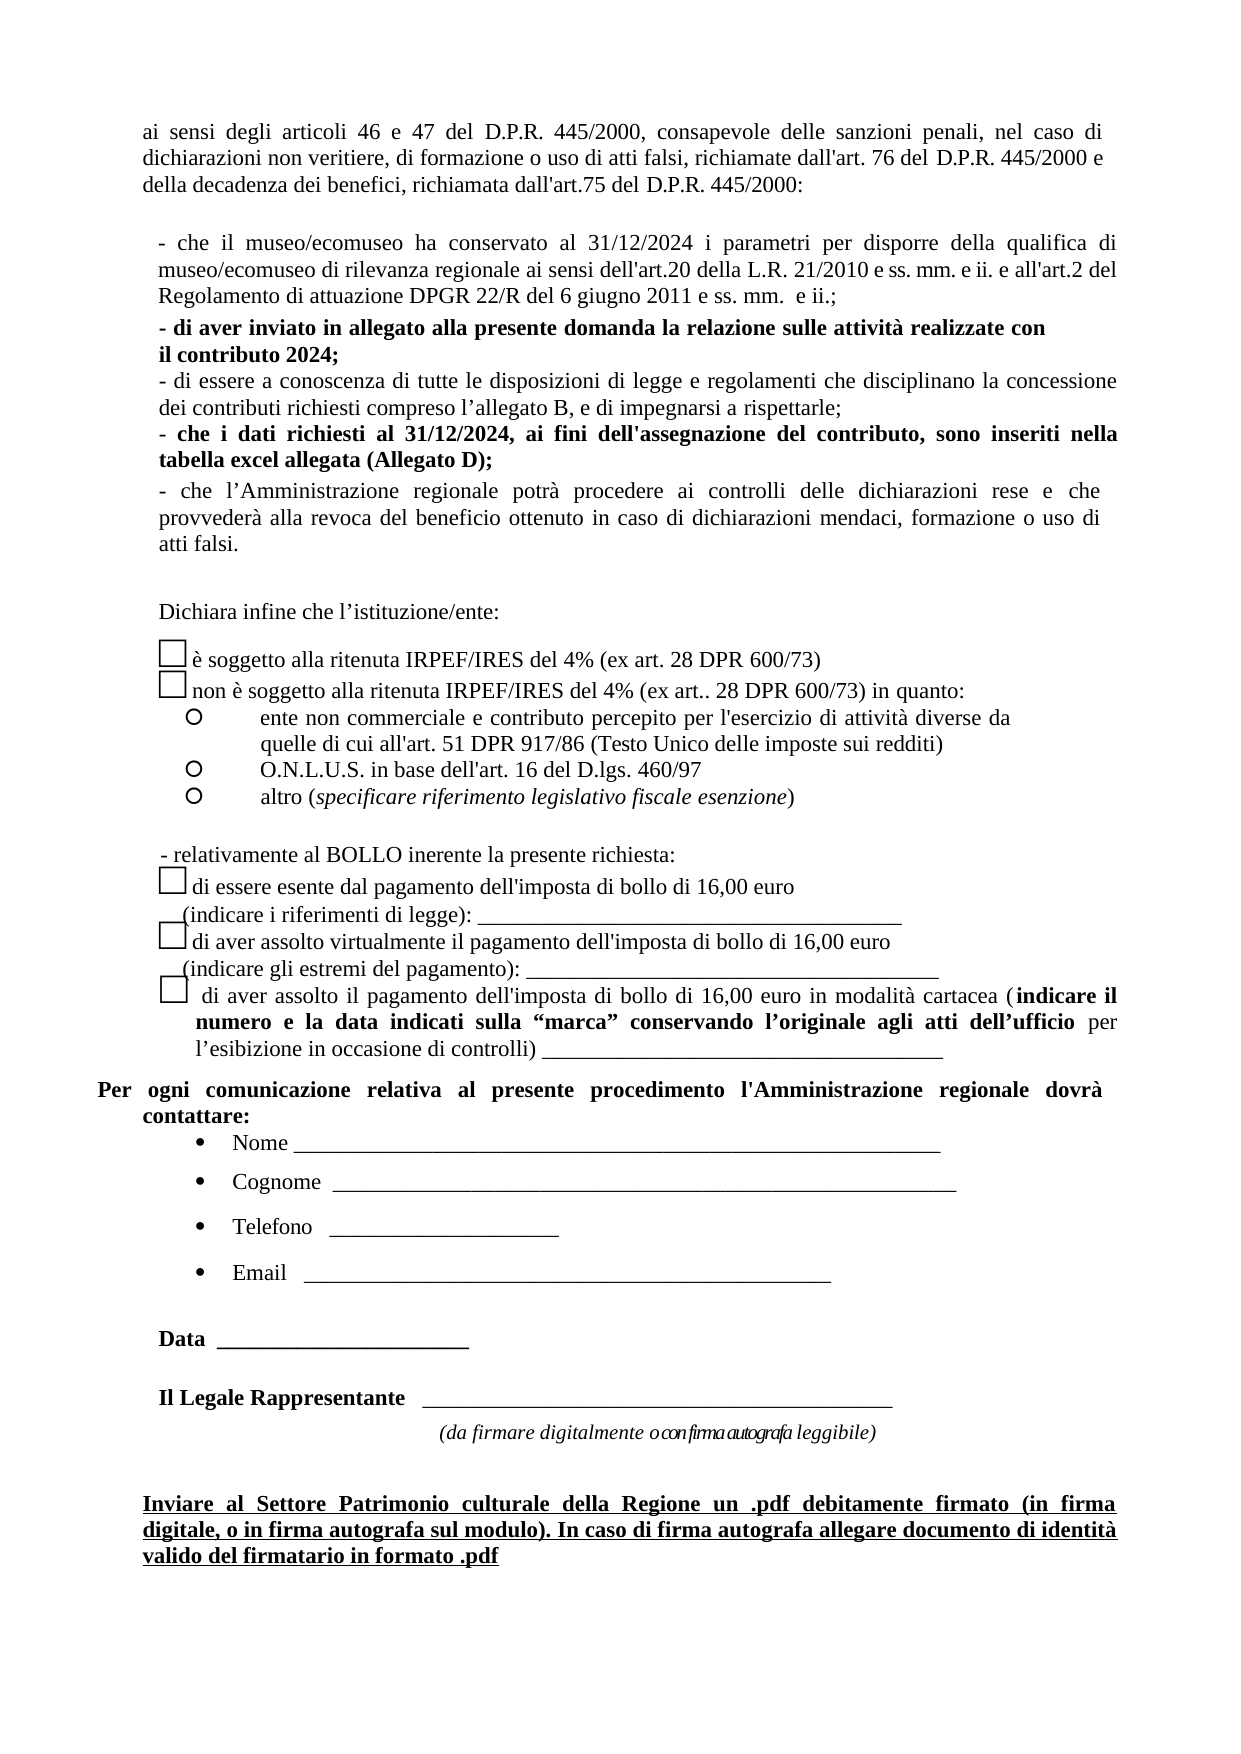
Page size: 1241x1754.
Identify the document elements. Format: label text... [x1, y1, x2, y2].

text Dichiara infine che l’istituzione/ente: [158, 598, 1117, 625]
list Nome ________________________________________________________ [196, 1129, 1117, 1155]
list altro (specificare riferimento legislativo fiscale esenzione) [183, 783, 1117, 809]
text - che l’Amministrazione regionale potrà procedere ai controlli delle dichiarazioni rese e che provvederà alla revoca del beneficio ottenuto in caso di dichiarazioni mendaci, formazione o uso di atti falsi. [159, 478, 1100, 557]
text ai sensi degli articoli 46 e 47 del D.P.R. 445/2000, consapevole delle sanzioni penali, nel caso di dichiarazioni non veritiere, di formazione o uso di atti falsi, richiamate dall'art. 76 del D.P.R. 445/2000 e della decadenza dei benefici, richiamata dall'art.75 del D.P.R. 445/2000: [142, 118, 1103, 197]
text Inviare al Settore Patrimonio culturale della Regione un .pdf debitamente firmato (in firma [142, 1490, 1117, 1513]
subtitle □ di aver assolto il pagamento dell'imposta di bollo di 16,00 euro in modalità cartacea (indicare il numero e la data indicati sulla “marca” conservando l’originale agli atti dell’ufficio per l’esibizione in occasione di controlli) ___________________________________ [160, 983, 1117, 1061]
text Data ______________________ [158, 1324, 1117, 1351]
subtitle (indicare i riferimenti di legge): _____________________________________ [142, 901, 1117, 927]
text □ non è soggetto alla ritenuta IRPEF/IRES del 4% (ex art.. 28 DPR 600/73) in quanto: [158, 678, 1117, 704]
list Email ______________________________________________ [196, 1258, 1117, 1285]
list Cognome ______________________________________________________ [196, 1168, 1117, 1195]
list O.N.L.U.S. in base dell'art. 16 del D.lgs. 460/97 [183, 757, 1117, 783]
text - di essere a conoscenza di tutte le disposizioni di legge e regolamenti che disciplinano la concessione dei contributi richiesti compreso l’allegato B, e di impegnarsi a rispettarle; [158, 367, 1118, 420]
list Telefono ____________________ [196, 1213, 1117, 1240]
text - relativamente al BOLLO inerente la presente richiesta: [160, 841, 1117, 868]
text digitale, o in firma autografa sul modulo). In caso di firma autografa allegare documento di identità [142, 1514, 1117, 1539]
subtitle (indicare gli estremi del pagamento): ____________________________________ [142, 955, 1117, 982]
subtitle □ di essere esente dal pagamento dell'imposta di bollo di 16,00 euro [158, 874, 1117, 900]
text valido del firmatario in formato .pdf [142, 1540, 1117, 1569]
subtitle Per ogni comunicazione relativa al presente procedimento l'Amministrazione regionale dovrà contattare: [97, 1076, 1103, 1129]
subtitle □ di aver assolto virtualmente il pagamento dell'imposta di bollo di 16,00 euro [158, 928, 1117, 954]
text - che i dati richiesti al 31/12/2024, ai fini dell'assegnazione del contributo, sono inseriti nella tabella excel allegata (Allegato D); [158, 420, 1118, 473]
subtitle Il Legale Rappresentante _________________________________________ [158, 1384, 1117, 1411]
list ente non commerciale e contributo percepito per l'esercizio di attività diverse da quelle di cui all'art. 51 DPR 917/86 (Testo Unico delle imposte sui redditi) [183, 704, 1011, 757]
text (da firmare digitalmente o con firma autografa leggibile) [142, 1420, 1117, 1444]
text □ è soggetto alla ritenuta IRPEF/IRES del 4% (ex art. 28 DPR 600/73) [158, 625, 1117, 678]
text - che il museo/ecomuseo ha conservato al 31/12/2024 i parametri per disporre della qualifica di museo/ecomuseo di rilevanza regionale ai sensi dell'art.20 della L.R. 21/2010 e ss. mm. e ii. e all'art.2 del Regolamento di attuazione DPGR 22/R del 6 giugno 2011 e ss. mm. e ii.; [158, 229, 1117, 308]
text - di aver inviato in allegato alla presente domanda la relazione sulle attività realizzate con il contributo 2024; [158, 314, 1047, 367]
